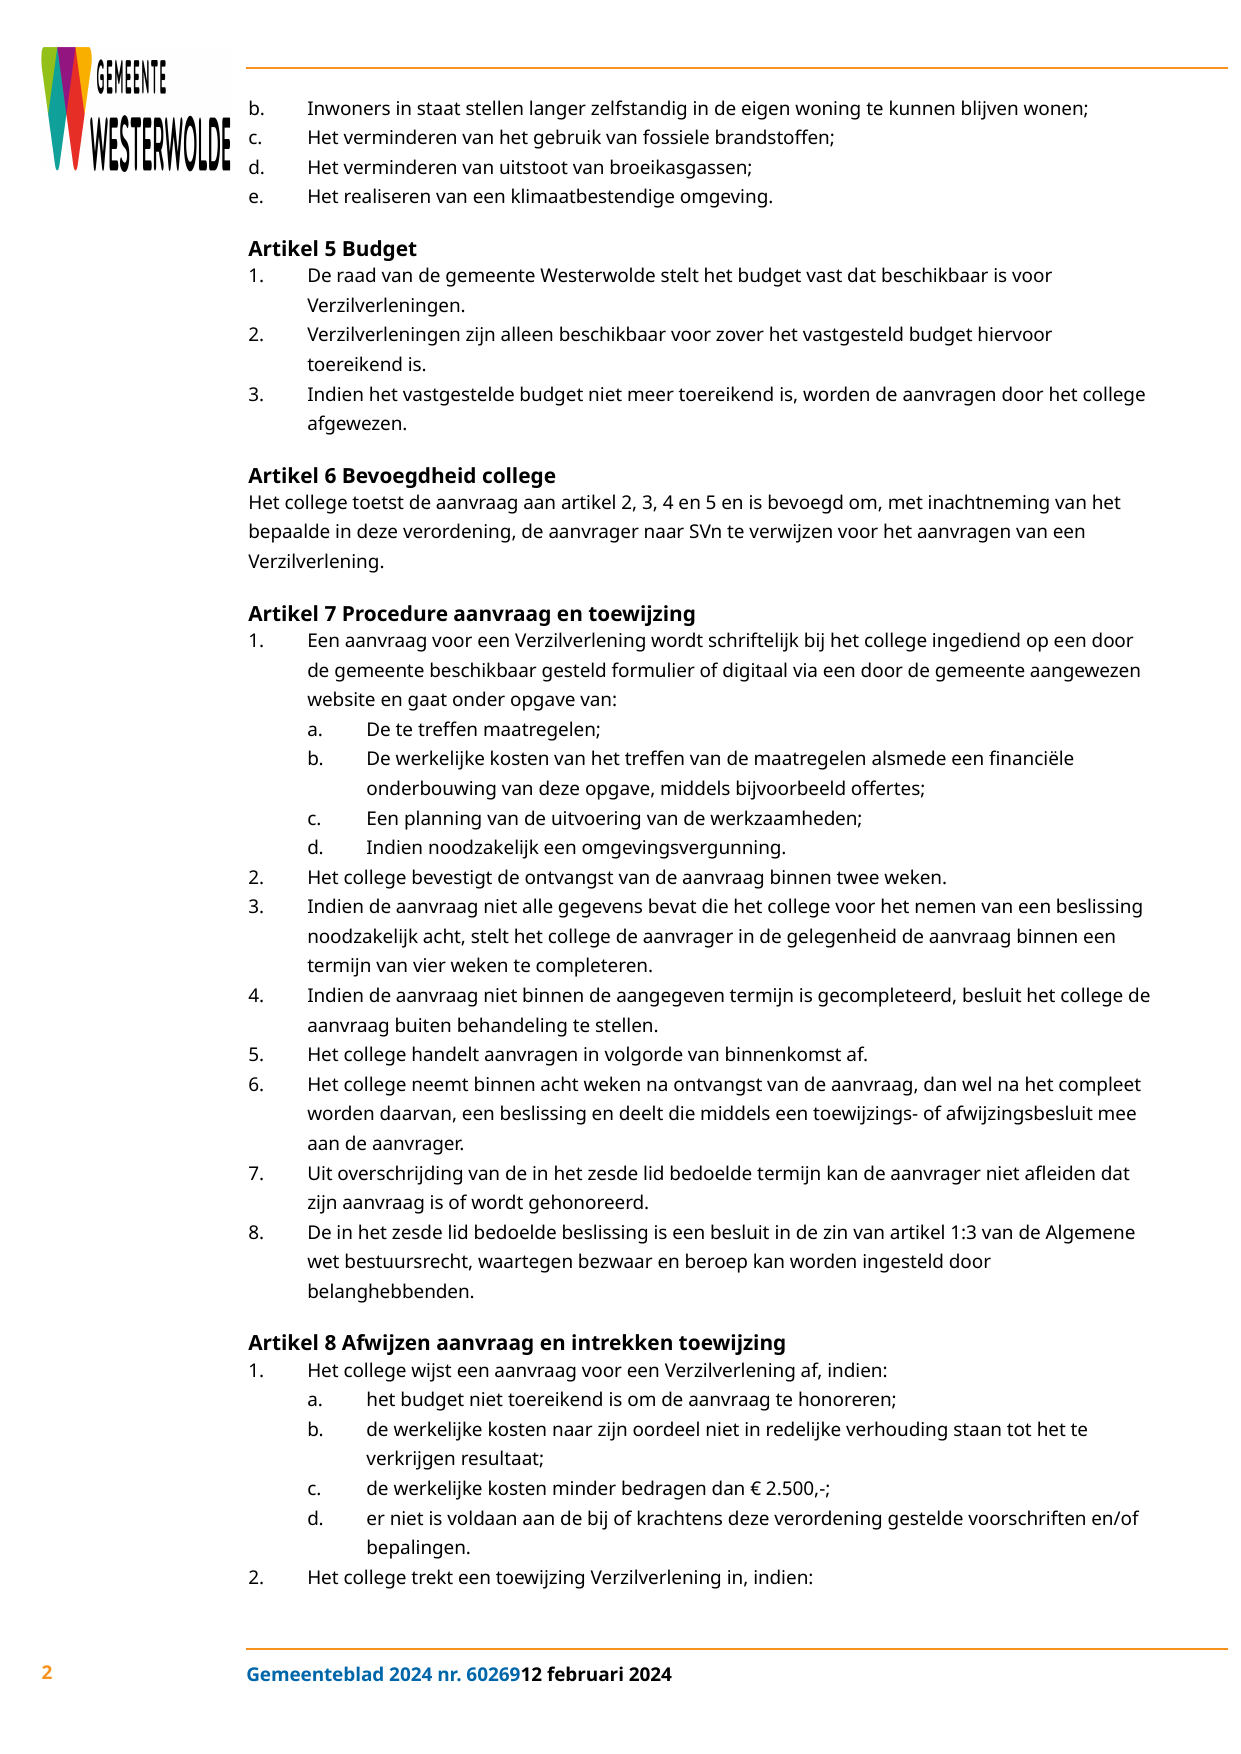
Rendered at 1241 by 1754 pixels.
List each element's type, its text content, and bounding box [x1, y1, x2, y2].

list Het college trekt een toewijzing Verzilverlening in, indien: [248, 1564, 1152, 1590]
list het budget niet toereikend is om de aanvraag te honoreren; [307, 1386, 1152, 1412]
list De in het zesde lid bedoelde beslissing is een besluit in de zin van artikel 1:3 van de Algemene wet bestuursrecht, waartegen bezwaar en beroep kan worden ingesteld door belanghebbenden. [248, 1219, 1152, 1304]
text Artikel 6 Bevoegdheid college [248, 461, 1152, 489]
list Indien de aanvraag niet alle gegevens bevat die het college voor het nemen van een beslissing noodzakelijk acht, stelt het college de aanvrager in de gelegenheid de aanvraag binnen een termijn van vier weken te completeren. [248, 893, 1152, 978]
list Een planning van de uitvoering van de werkzaamheden; [307, 805, 1152, 830]
list Het college bevestigt de ontvangst van de aanvraag binnen twee weken. [248, 864, 1152, 889]
list Indien het vastgestelde budget niet meer toereikend is, worden de aanvragen door het college afgewezen. [248, 381, 1152, 436]
list Indien de aanvraag niet binnen de aangegeven termijn is gecompleteerd, besluit het college de aanvraag buiten behandeling te stellen. [248, 982, 1152, 1037]
list de werkelijke kosten minder bedragen dan € 2.500,-; [307, 1475, 1152, 1501]
list De werkelijke kosten van het treffen van de maatregelen alsmede een financiële onderbouwing van deze opgave, middels bijvoorbeeld offertes; [307, 746, 1152, 801]
list Het college handelt aanvragen in volgorde van binnenkomst af. [248, 1041, 1152, 1067]
list Indien noodzakelijk een omgevingsvergunning. [307, 834, 1152, 860]
text Artikel 5 Budget [248, 234, 1152, 262]
list Uit overschrijding van de in het zesde lid bedoelde termijn kan de aanvrager niet afleiden dat zijn aanvraag is of wordt gehonoreerd. [248, 1160, 1152, 1215]
text Artikel 7 Procedure aanvraag en toewijzing [248, 599, 1152, 627]
list De te treffen maatregelen; [307, 716, 1152, 742]
list Het verminderen van uitstoot van broeikasgassen; [248, 154, 1152, 180]
list Het realiseren van een klimaatbestendige omgeving. [248, 183, 1152, 209]
list Het verminderen van het gebruik van fossiele brandstoffen; [248, 124, 1152, 150]
list Inwoners in staat stellen langer zelfstandig in de eigen woning te kunnen blijven wonen; [248, 95, 1152, 121]
list Een aanvraag voor een Verzilverlening wordt schriftelijk bij het college ingediend op een door de gemeente beschikbaar gesteld formulier of digitaal via een door de gemeente aangewezen website en gaat onder opgave van: [248, 627, 1152, 712]
text Artikel 8 Afwijzen aanvraag en intrekken toewijzing [248, 1328, 1152, 1357]
list Het college wijst een aanvraag voor een Verzilverlening af, indien: [248, 1357, 1152, 1383]
text Het college toetst de aanvraag aan artikel 2, 3, 4 en 5 en is bevoegd om, met inachtneming van het bepaalde in deze verordening, de aanvrager naar SVn te verwijzen voor het aanvragen van een Verzilverlening. [248, 489, 1152, 574]
picture [41, 47, 231, 172]
list Verzilverleningen zijn alleen beschikbaar voor zover het vastgesteld budget hiervoor toereikend is. [248, 322, 1152, 377]
list De raad van de gemeente Westerwolde stelt het budget vast dat beschikbaar is voor Verzilverleningen. [248, 262, 1152, 318]
list Het college neemt binnen acht weken na ontvangst van de aanvraag, dan wel na het compleet worden daarvan, een beslissing en deelt die middels een toewijzings- of afwijzingsbesluit mee aan de aanvrager. [248, 1071, 1152, 1156]
list er niet is voldaan aan de bij of krachtens deze verordening gestelde voorschriften en/of bepalingen. [307, 1505, 1152, 1560]
list de werkelijke kosten naar zijn oordeel niet in redelijke verhouding staan tot het te verkrijgen resultaat; [307, 1416, 1152, 1471]
